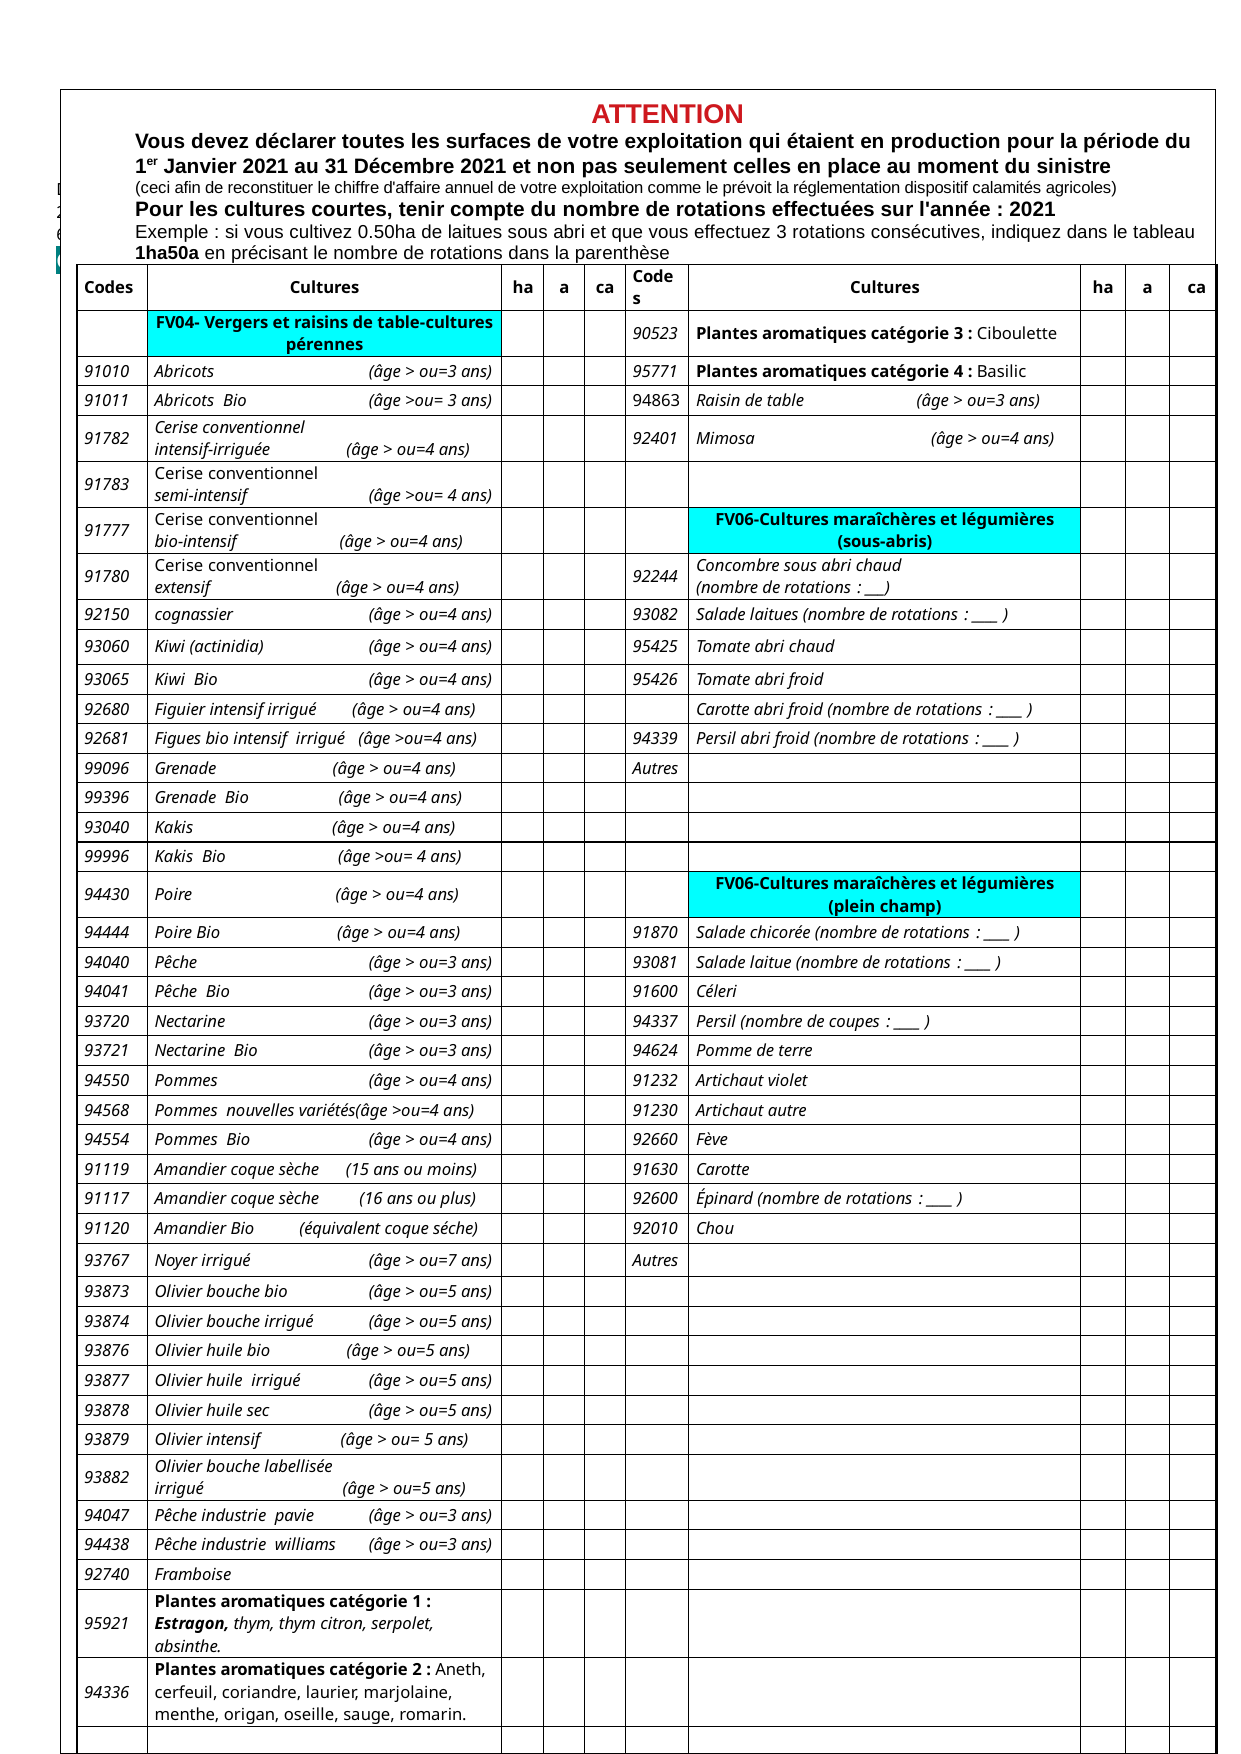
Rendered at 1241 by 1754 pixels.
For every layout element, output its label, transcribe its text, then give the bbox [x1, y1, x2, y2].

table_cell 93882 [78, 1455, 147, 1500]
table_cell [1170, 1560, 1215, 1588]
table_cell [544, 1530, 584, 1559]
table_cell 99396 [78, 783, 147, 812]
text (ceci afin de reconstituer le chiffre d'affaire annuel de votre exploitation comme le prévoit la réglementation dispositif calamités agricoles) [135, 178, 1200, 197]
table_cell Poire (âge > ou=4 ans) [148, 872, 501, 917]
table_cell 91630 [626, 1155, 688, 1183]
text Exemple : si vous cultivez 0.50ha de laitues sous abri et que vous effectuez 3 rotations consécutives, indiquez dans le tableau 1ha50a en précisant le nombre de rotations dans la parenthèse [135, 221, 1200, 264]
table_cell FV06-Cultures maraîchères et légumières (sous-abris) [689, 508, 1080, 553]
table_cell [1170, 872, 1215, 917]
table_cell Tomate abri froid [689, 665, 1080, 693]
table_cell [1081, 1036, 1125, 1065]
table_cell 91782 [78, 416, 147, 461]
table_cell Amandier Bio (équivalent coque séche) [148, 1214, 501, 1242]
table_cell Pêche (âge > ou=3 ans) [148, 948, 501, 976]
table_cell [689, 1396, 1080, 1424]
table_cell [544, 918, 584, 947]
table_cell [544, 1184, 584, 1213]
table_cell [502, 1066, 543, 1094]
table_cell [1126, 1244, 1169, 1276]
table_cell Persil abri froid (nombre de rotations : ____ ) [689, 724, 1080, 753]
table_header ha [1081, 265, 1125, 309]
table_cell [626, 843, 688, 871]
table_cell 94339 [626, 724, 688, 753]
table_cell [148, 1727, 501, 1753]
table_cell 93060 [78, 630, 147, 664]
table_cell [1170, 1727, 1215, 1753]
table_cell [626, 1501, 688, 1529]
table_cell [585, 1727, 625, 1753]
table_cell [1126, 665, 1169, 693]
table_cell [1126, 1066, 1169, 1094]
table_cell 94336 [78, 1658, 147, 1726]
table_cell Olivier intensif (âge > ou= 5 ans) [148, 1425, 501, 1454]
table_cell [1170, 724, 1215, 753]
table_cell [1126, 630, 1169, 664]
table_cell [502, 1096, 543, 1124]
table_cell [1081, 813, 1125, 841]
table_cell [1081, 754, 1125, 782]
table_cell [1081, 1307, 1125, 1335]
table_cell [502, 1455, 543, 1500]
table_cell Salade laitues (nombre de rotations : ____ ) [689, 600, 1080, 628]
table_cell [502, 813, 543, 841]
table_cell Raisin de table (âge > ou=3 ans) [689, 386, 1080, 415]
table_cell Chou [689, 1214, 1080, 1242]
table_cell [544, 1277, 584, 1306]
table_cell cognassier (âge > ou=4 ans) [148, 600, 501, 628]
table_cell [626, 462, 688, 507]
table_cell [1170, 843, 1215, 871]
table_cell [1170, 1425, 1215, 1454]
table_cell [1081, 1336, 1125, 1365]
table_cell [626, 508, 688, 553]
table_cell [1170, 386, 1215, 415]
table_cell Olivier bouche labellisée irrigué (âge > ou=5 ans) [148, 1455, 501, 1500]
table_cell [78, 311, 147, 356]
table_cell [544, 977, 584, 1006]
table_cell [1081, 1366, 1125, 1394]
table_cell Épinard (nombre de rotations : ____ ) [689, 1184, 1080, 1213]
table_cell [585, 630, 625, 664]
table_cell [502, 386, 543, 415]
table_cell [1170, 813, 1215, 841]
table_cell 93876 [78, 1336, 147, 1365]
table_cell [1126, 724, 1169, 753]
table_cell 91600 [626, 977, 688, 1006]
table_cell [585, 695, 625, 723]
table_cell [1170, 1455, 1215, 1500]
table_cell 91230 [626, 1096, 688, 1124]
table_cell 92740 [78, 1560, 147, 1588]
table_cell Autres [626, 1244, 688, 1276]
table_cell [1126, 1307, 1169, 1335]
table_cell [1081, 1155, 1125, 1183]
table_cell [502, 1425, 543, 1454]
table_cell [1170, 948, 1215, 976]
table_cell [1081, 1727, 1125, 1753]
table_cell [502, 1184, 543, 1213]
table_cell 92600 [626, 1184, 688, 1213]
table_cell [1126, 1007, 1169, 1035]
table_cell 92660 [626, 1125, 688, 1154]
table_cell Kakis (âge > ou=4 ans) [148, 813, 501, 841]
table_cell [689, 754, 1080, 782]
table_cell [1170, 554, 1215, 599]
table_cell [626, 1307, 688, 1335]
table_cell [689, 783, 1080, 812]
table_cell Kiwi Bio (âge > ou=4 ans) [148, 665, 501, 693]
table_cell [585, 1366, 625, 1394]
table_cell 93879 [78, 1425, 147, 1454]
table_cell 94047 [78, 1501, 147, 1529]
table_cell [1081, 783, 1125, 812]
table_cell Pêche industrie williams (âge > ou=3 ans) [148, 1530, 501, 1559]
table_cell [1170, 416, 1215, 461]
table_cell Salade laitue (nombre de rotations : ____ ) [689, 948, 1080, 976]
table_cell [544, 813, 584, 841]
table_cell [585, 416, 625, 461]
table_cell FV06-Cultures maraîchères et légumières (plein champ) [689, 872, 1080, 917]
table_cell Nectarine (âge > ou=3 ans) [148, 1007, 501, 1035]
table_cell [544, 386, 584, 415]
table_cell [544, 1214, 584, 1242]
table_cell [1081, 600, 1125, 628]
table_cell [1081, 872, 1125, 917]
table_cell [544, 357, 584, 385]
table_cell Persil (nombre de coupes : ____ ) [689, 1007, 1080, 1035]
table_cell [1081, 843, 1125, 871]
table_cell 94863 [626, 386, 688, 415]
table_cell [1170, 1096, 1215, 1124]
table_cell [544, 630, 584, 664]
table_cell [585, 1396, 625, 1424]
table_cell [1081, 1277, 1125, 1306]
table_cell [585, 1007, 625, 1035]
table_cell [1170, 1066, 1215, 1094]
table_cell [1081, 462, 1125, 507]
table_cell [585, 1307, 625, 1335]
table_cell [689, 1425, 1080, 1454]
table_cell Poire Bio (âge > ou=4 ans) [148, 918, 501, 947]
table_cell 91232 [626, 1066, 688, 1094]
table_cell Plantes aromatiques catégorie 4 : Basilic [689, 357, 1080, 385]
table_cell [585, 843, 625, 871]
table_cell [689, 462, 1080, 507]
table_cell Olivier huile irrigué (âge > ou=5 ans) [148, 1366, 501, 1394]
table_cell [544, 1560, 584, 1588]
table_cell 95425 [626, 630, 688, 664]
table_cell 95921 [78, 1590, 147, 1657]
table_cell [1126, 1455, 1169, 1500]
table_cell [1081, 1125, 1125, 1154]
table_cell [585, 462, 625, 507]
table_cell Céleri [689, 977, 1080, 1006]
table_cell [585, 783, 625, 812]
table_cell [502, 754, 543, 782]
table_cell 94568 [78, 1096, 147, 1124]
table_cell [1081, 1455, 1125, 1500]
table_cell 91011 [78, 386, 147, 415]
table_cell [585, 508, 625, 553]
table_cell [1081, 1244, 1125, 1276]
table_cell Plantes aromatiques catégorie 3 : Ciboulette [689, 311, 1080, 356]
table_cell [1081, 918, 1125, 947]
table_cell 94554 [78, 1125, 147, 1154]
table_cell Artichaut violet [689, 1066, 1080, 1094]
table_cell [1126, 1727, 1169, 1753]
table_cell Pomme de terre [689, 1036, 1080, 1065]
text Pour les cultures courtes, tenir compte du nombre de rotations effectuées sur l'année : 2021 [135, 197, 1200, 221]
table_cell [502, 554, 543, 599]
table_cell [1126, 462, 1169, 507]
table_cell [544, 1396, 584, 1424]
table_cell 93040 [78, 813, 147, 841]
table_cell [544, 1658, 584, 1726]
table_cell [1126, 1658, 1169, 1726]
table_cell [1170, 754, 1215, 782]
table_cell [502, 1727, 543, 1753]
table_cell [1126, 1096, 1169, 1124]
table_cell [1170, 1501, 1215, 1529]
table_cell Cerise conventionnel intensif-irriguée (âge > ou=4 ans) [148, 416, 501, 461]
table_cell [1126, 1560, 1169, 1588]
table_cell Amandier coque sèche (15 ans ou moins) [148, 1155, 501, 1183]
table_cell [626, 1658, 688, 1726]
table_cell [1170, 357, 1215, 385]
table_cell [626, 783, 688, 812]
table_cell Plantes aromatiques catégorie 1 : Estragon, thym, thym citron, serpolet, absinthe. [148, 1590, 501, 1657]
table_cell [1126, 1396, 1169, 1424]
table_cell [585, 1455, 625, 1500]
table_cell [502, 508, 543, 553]
table_cell [1081, 1214, 1125, 1242]
table_cell [544, 695, 584, 723]
table_cell [544, 872, 584, 917]
table_cell [626, 1590, 688, 1657]
table_cell [544, 1501, 584, 1529]
table_cell [585, 1658, 625, 1726]
table_cell Pêche industrie pavie (âge > ou=3 ans) [148, 1501, 501, 1529]
table_cell 93874 [78, 1307, 147, 1335]
table_cell [1081, 948, 1125, 976]
table_cell [1126, 1184, 1169, 1213]
table_cell 92680 [78, 695, 147, 723]
table_cell Pommes Bio (âge > ou=4 ans) [148, 1125, 501, 1154]
table_cell Pommes (âge > ou=4 ans) [148, 1066, 501, 1094]
table_cell 93720 [78, 1007, 147, 1035]
table_header Codes [78, 265, 147, 309]
table_cell 93767 [78, 1244, 147, 1276]
table_cell [585, 1530, 625, 1559]
text Vous devez déclarer toutes les surfaces de votre exploitation qui étaient en production pour la période du [135, 129, 1200, 153]
table_cell Noyer irrigué (âge > ou=7 ans) [148, 1244, 501, 1276]
table_header a [544, 265, 584, 309]
table_cell [502, 630, 543, 664]
table_cell [585, 386, 625, 415]
table_cell [544, 843, 584, 871]
table_cell [689, 1307, 1080, 1335]
table_cell Concombre sous abri chaud (nombre de rotations : ___) [689, 554, 1080, 599]
table_cell 93878 [78, 1396, 147, 1424]
table_cell [1126, 1336, 1169, 1365]
table_cell [626, 813, 688, 841]
table_cell [1170, 783, 1215, 812]
table_cell [1081, 1590, 1125, 1657]
table_cell [1126, 695, 1169, 723]
table_cell Olivier bouche bio (âge > ou=5 ans) [148, 1277, 501, 1306]
table_cell Framboise [148, 1560, 501, 1588]
table_cell [585, 1214, 625, 1242]
table_cell [1126, 386, 1169, 415]
table_cell Kiwi (actinidia) (âge > ou=4 ans) [148, 630, 501, 664]
table_cell [544, 311, 584, 356]
table_cell [502, 1125, 543, 1154]
table_cell [1170, 1184, 1215, 1213]
table_cell [502, 1501, 543, 1529]
table_cell [544, 1066, 584, 1094]
table_cell 94040 [78, 948, 147, 976]
table_cell [502, 783, 543, 812]
table_cell 90523 [626, 311, 688, 356]
table_cell [1081, 416, 1125, 461]
table_cell 94438 [78, 1530, 147, 1559]
table_cell [544, 1096, 584, 1124]
table_cell [585, 1125, 625, 1154]
table_cell 93873 [78, 1277, 147, 1306]
table_cell [1126, 600, 1169, 628]
table_cell [585, 1336, 625, 1365]
table_cell [585, 554, 625, 599]
table_cell [502, 1658, 543, 1726]
table_cell [1081, 1184, 1125, 1213]
table_cell [1081, 311, 1125, 356]
table_cell [1126, 754, 1169, 782]
table_cell [1126, 1530, 1169, 1559]
table_cell Amandier coque sèche (16 ans ou plus) [148, 1184, 501, 1213]
table_cell 95426 [626, 665, 688, 693]
table_cell 91783 [78, 462, 147, 507]
table_cell [1081, 695, 1125, 723]
table_cell [1126, 1277, 1169, 1306]
table_cell Autres [626, 754, 688, 782]
table_header ca [585, 265, 625, 309]
table_cell 93065 [78, 665, 147, 693]
table_cell [502, 311, 543, 356]
table_cell Tomate abri chaud [689, 630, 1080, 664]
table_cell [1170, 1530, 1215, 1559]
table_header ha [502, 265, 543, 309]
table_cell [1170, 1214, 1215, 1242]
table_cell [689, 1530, 1080, 1559]
table_cell [689, 1590, 1080, 1657]
table_cell [585, 1277, 625, 1306]
table_cell [585, 918, 625, 947]
table_cell [502, 416, 543, 461]
table_cell 91777 [78, 508, 147, 553]
table_cell [1081, 1396, 1125, 1424]
table_cell [585, 1155, 625, 1183]
text 1er Janvier 2021 au 31 Décembre 2021 et non pas seulement celles en place au moment du sinistre [135, 153, 1200, 178]
table_cell [1170, 665, 1215, 693]
table_cell [1170, 1396, 1215, 1424]
table_cell 93082 [626, 600, 688, 628]
table_cell [1170, 1307, 1215, 1335]
table_cell 91780 [78, 554, 147, 599]
table_cell [544, 462, 584, 507]
table_cell [544, 1036, 584, 1065]
table_cell [1170, 600, 1215, 628]
table_cell [1126, 554, 1169, 599]
table_cell [1126, 1155, 1169, 1183]
table_cell [502, 695, 543, 723]
table_cell 91010 [78, 357, 147, 385]
table_cell 94444 [78, 918, 147, 947]
table_cell [544, 1244, 584, 1276]
table_cell Artichaut autre [689, 1096, 1080, 1124]
table_cell [544, 948, 584, 976]
table_cell [1126, 1425, 1169, 1454]
table_cell [1126, 1590, 1169, 1657]
table_cell [502, 1036, 543, 1065]
table_cell [1170, 1366, 1215, 1394]
table_cell [585, 977, 625, 1006]
table_cell [689, 1244, 1080, 1276]
table_cell [585, 1184, 625, 1213]
table_cell [502, 1214, 543, 1242]
table_cell Salade chicorée (nombre de rotations : ____ ) [689, 918, 1080, 947]
table_cell [502, 462, 543, 507]
table_cell [1126, 1366, 1169, 1394]
table_cell [1081, 1007, 1125, 1035]
table_cell [1081, 1501, 1125, 1529]
table_cell 93721 [78, 1036, 147, 1065]
table_cell Carotte abri froid (nombre de rotations : ____ ) [689, 695, 1080, 723]
table_cell [502, 843, 543, 871]
table_cell Grenade Bio (âge > ou=4 ans) [148, 783, 501, 812]
table_cell [1126, 1036, 1169, 1065]
table_cell Olivier huile sec (âge > ou=5 ans) [148, 1396, 501, 1424]
table_cell [1170, 508, 1215, 553]
table_cell [1081, 386, 1125, 415]
table_cell [544, 508, 584, 553]
table_cell [502, 1007, 543, 1035]
table_cell [585, 357, 625, 385]
table_cell [502, 1336, 543, 1365]
table_cell [502, 1155, 543, 1183]
table_cell [502, 1307, 543, 1335]
table_cell [1170, 1590, 1215, 1657]
table_cell [544, 1727, 584, 1753]
table_cell [544, 665, 584, 693]
table_cell [626, 1425, 688, 1454]
table_cell 92150 [78, 600, 147, 628]
table_cell Cerise conventionnel bio-intensif (âge > ou=4 ans) [148, 508, 501, 553]
table_cell [502, 600, 543, 628]
table_cell [1081, 1658, 1125, 1726]
table_cell [626, 1366, 688, 1394]
table_cell [689, 1727, 1080, 1753]
table_cell [689, 1501, 1080, 1529]
table_cell [626, 1455, 688, 1500]
table_cell [689, 1336, 1080, 1365]
table_cell [1126, 783, 1169, 812]
table_cell [585, 1425, 625, 1454]
table_cell [626, 1277, 688, 1306]
table_cell Nectarine Bio (âge > ou=3 ans) [148, 1036, 501, 1065]
table_cell 92244 [626, 554, 688, 599]
table_cell 91117 [78, 1184, 147, 1213]
table_cell [1081, 1066, 1125, 1094]
table_cell [585, 948, 625, 976]
table_cell [544, 754, 584, 782]
table_cell 99096 [78, 754, 147, 782]
text ATTENTION [135, 98, 1200, 129]
table_cell [585, 1036, 625, 1065]
table_cell [1081, 724, 1125, 753]
table_cell Mimosa (âge > ou=4 ans) [689, 416, 1080, 461]
table_cell Pêche Bio (âge > ou=3 ans) [148, 977, 501, 1006]
table_cell 91119 [78, 1155, 147, 1183]
table_cell [1081, 1530, 1125, 1559]
table_cell [1081, 508, 1125, 553]
table_cell [1081, 630, 1125, 664]
table_cell [1170, 1036, 1215, 1065]
table_cell [544, 1307, 584, 1335]
table_cell [544, 416, 584, 461]
table_cell [1126, 843, 1169, 871]
table_header ca [1170, 265, 1215, 309]
table_cell [585, 600, 625, 628]
table_cell [1170, 1244, 1215, 1276]
table_cell Grenade (âge > ou=4 ans) [148, 754, 501, 782]
table_cell [1170, 1336, 1215, 1365]
table_cell [502, 1277, 543, 1306]
table_cell [1081, 1560, 1125, 1588]
table_cell [626, 1560, 688, 1588]
table_cell [1170, 1007, 1215, 1035]
table_cell [1126, 918, 1169, 947]
table_cell Pommes nouvelles variétés(âge >ou=4 ans) [148, 1096, 501, 1124]
table_cell [1170, 462, 1215, 507]
table_cell [585, 872, 625, 917]
table_cell [1126, 416, 1169, 461]
table_cell Abricots Bio (âge >ou= 3 ans) [148, 386, 501, 415]
table_cell 94337 [626, 1007, 688, 1035]
table_cell [1126, 357, 1169, 385]
table_cell [502, 872, 543, 917]
table_cell [585, 1096, 625, 1124]
table_cell [1170, 1125, 1215, 1154]
table_cell 92010 [626, 1214, 688, 1242]
table_cell [1170, 695, 1215, 723]
table_cell [1126, 311, 1169, 356]
table_cell 94430 [78, 872, 147, 917]
table_cell [544, 1007, 584, 1035]
table_cell [544, 1155, 584, 1183]
table_cell [1126, 948, 1169, 976]
table_cell [1126, 813, 1169, 841]
table_cell [1081, 1425, 1125, 1454]
table_cell [502, 977, 543, 1006]
table_cell [1081, 357, 1125, 385]
table_cell [689, 1277, 1080, 1306]
table_cell [502, 1590, 543, 1657]
table_cell [626, 1336, 688, 1365]
table_cell [585, 1244, 625, 1276]
table_cell [1170, 918, 1215, 947]
table_cell [1126, 977, 1169, 1006]
table_cell Abricots (âge > ou=3 ans) [148, 357, 501, 385]
table_cell Cerise conventionnel extensif (âge > ou=4 ans) [148, 554, 501, 599]
table_cell [502, 948, 543, 976]
table_cell [585, 1066, 625, 1094]
table_cell FV04- Vergers et raisins de table-cultures pérennes [148, 311, 501, 356]
table_cell [1081, 1096, 1125, 1124]
table_cell [544, 783, 584, 812]
table_cell [544, 1425, 584, 1454]
table_cell [1126, 1125, 1169, 1154]
table_cell [585, 754, 625, 782]
table_cell [502, 1396, 543, 1424]
table_cell Plantes aromatiques catégorie 2 : Aneth, cerfeuil, coriandre, laurier, marjolaine, menthe, origan, oseille, sauge, romarin. [148, 1658, 501, 1726]
table_cell [1170, 630, 1215, 664]
table_cell [585, 1590, 625, 1657]
table_cell [78, 1727, 147, 1753]
table_cell [544, 1336, 584, 1365]
table_cell [1170, 311, 1215, 356]
table_cell Kakis Bio (âge >ou= 4 ans) [148, 843, 501, 871]
table_cell [585, 311, 625, 356]
table_cell [689, 1455, 1080, 1500]
table_cell [502, 1560, 543, 1588]
table_cell [626, 695, 688, 723]
table_cell [502, 724, 543, 753]
table_header Cultures [148, 265, 501, 309]
table_cell 93081 [626, 948, 688, 976]
table_cell [689, 1366, 1080, 1394]
table_cell [1126, 508, 1169, 553]
table_cell [502, 1530, 543, 1559]
table_cell [585, 665, 625, 693]
table_cell Figuier intensif irrigué (âge > ou=4 ans) [148, 695, 501, 723]
table_cell [502, 357, 543, 385]
table_cell 93877 [78, 1366, 147, 1394]
table_cell [689, 1560, 1080, 1588]
table_cell 91870 [626, 918, 688, 947]
table_cell [689, 813, 1080, 841]
table_cell [1170, 1155, 1215, 1183]
table_cell Olivier bouche irrigué (âge > ou=5 ans) [148, 1307, 501, 1335]
table_cell [544, 1366, 584, 1394]
table_cell 94041 [78, 977, 147, 1006]
table_cell [1126, 1501, 1169, 1529]
table_cell Cerise conventionnel semi-intensif (âge >ou= 4 ans) [148, 462, 501, 507]
table_cell [585, 1501, 625, 1529]
table_cell 92401 [626, 416, 688, 461]
table_cell [585, 813, 625, 841]
table_cell [544, 724, 584, 753]
table_cell [1126, 1214, 1169, 1242]
table_cell [626, 1396, 688, 1424]
table_cell [626, 1727, 688, 1753]
table_header Cultures [689, 265, 1080, 309]
table_cell [1081, 977, 1125, 1006]
table_cell 92681 [78, 724, 147, 753]
table_cell [544, 600, 584, 628]
table_cell [1081, 665, 1125, 693]
table_cell [502, 665, 543, 693]
table_cell [1126, 872, 1169, 917]
table_cell 99996 [78, 843, 147, 871]
table_cell 94550 [78, 1066, 147, 1094]
table_cell [626, 1530, 688, 1559]
table_cell Figues bio intensif irrigué (âge >ou=4 ans) [148, 724, 501, 753]
table_cell [502, 1244, 543, 1276]
table_header a [1126, 265, 1169, 309]
table_cell [585, 724, 625, 753]
table_cell [689, 1658, 1080, 1726]
table_cell Fève [689, 1125, 1080, 1154]
table_cell [585, 1560, 625, 1588]
table_cell [544, 1455, 584, 1500]
table_cell [1170, 1658, 1215, 1726]
table_cell [626, 872, 688, 917]
table_cell [502, 918, 543, 947]
table_cell 94624 [626, 1036, 688, 1065]
table_cell Olivier huile bio (âge > ou=5 ans) [148, 1336, 501, 1365]
table_cell [502, 1366, 543, 1394]
table_cell Carotte [689, 1155, 1080, 1183]
table_cell [1081, 554, 1125, 599]
table_cell [1170, 977, 1215, 1006]
table_cell [544, 554, 584, 599]
table_cell [1170, 1277, 1215, 1306]
table_cell [544, 1590, 584, 1657]
table_cell [544, 1125, 584, 1154]
table_cell [689, 843, 1080, 871]
table_cell 91120 [78, 1214, 147, 1242]
table_cell 95771 [626, 357, 688, 385]
table_header Codes [626, 265, 688, 309]
